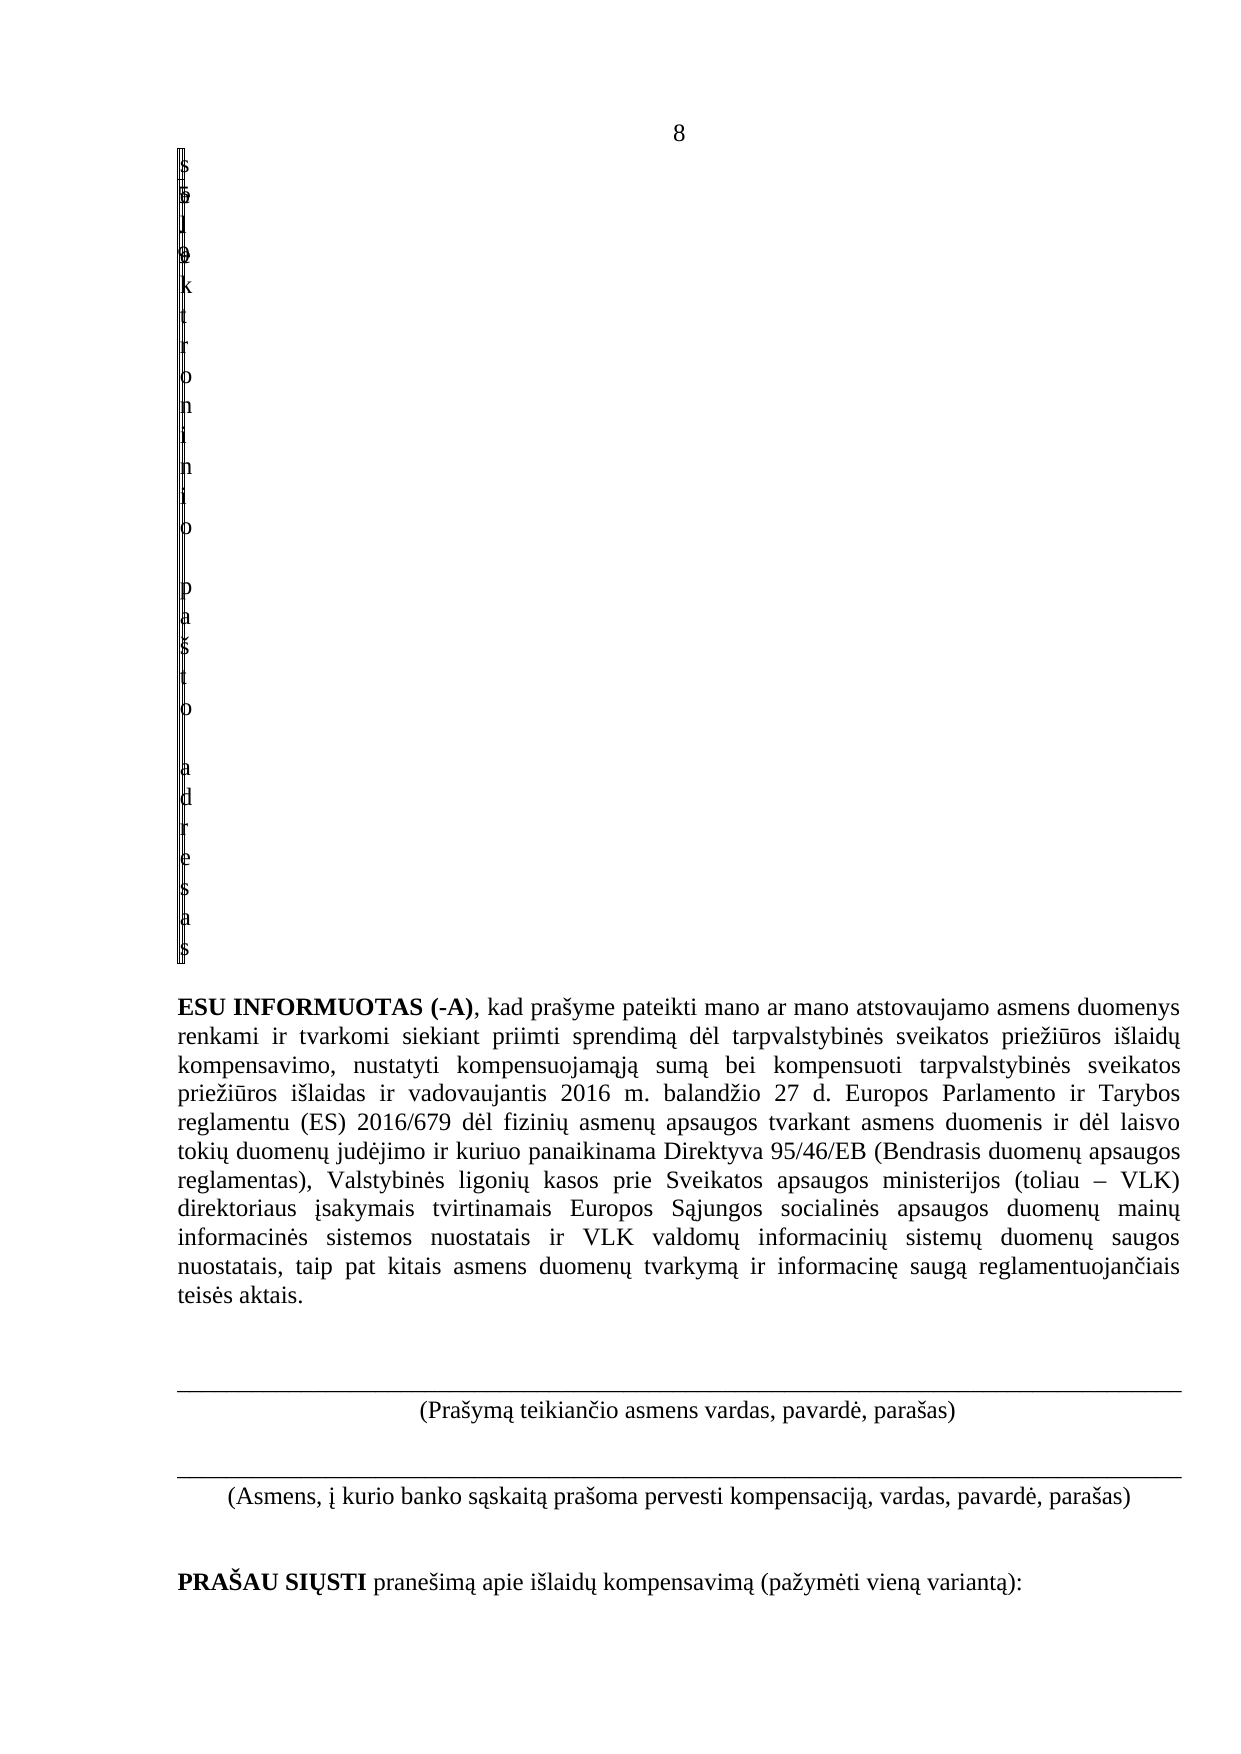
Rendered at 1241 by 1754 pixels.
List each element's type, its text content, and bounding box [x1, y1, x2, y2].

text (Prašymą teikiančio asmens vardas, pavardė, parašas) [177, 1395, 1181, 1423]
text (Asmens, į kurio banko sąskaitą prašoma pervesti kompensaciją, vardas, pavardė, parašas) [177, 1481, 1181, 1510]
text ESU INFORMUOTAS (-A), kad prašyme pateikti mano ar mano atstovaujamo asmens duomenys renkami ir tvarkomi siekiant priimti sprendimą dėl tarpvalstybinės sveikatos priežiūros išlaidų kompensavimo, nustatyti kompensuojamąją sumą bei kompensuoti tarpvalstybinės sveikatos priežiūros išlaidas ir vadovaujantis 2016 m. balandžio 27 d. Europos Parlamento ir Tarybos reglamentu (ES) 2016/679 dėl fizinių asmenų apsaugos tvarkant asmens duomenis ir dėl laisvo tokių duomenų judėjimo ir kuriuo panaikinama Direktyva 95/46/EB (Bendrasis duomenų apsaugos reglamentas), Valstybinės ligonių kasos prie Sveikatos apsaugos ministerijos (toliau – VLK) direktoriaus įsakymais tvirtinamais Europos Sąjungos socialinės apsaugos duomenų mainų informacinės sistemos nuostatais ir VLK valdomų informacinių sistemų duomenų saugos nuostatais, taip pat kitais asmens duomenų tvarkymą ir informacinę saugą reglamentuojančiais teisės aktais. [177, 992, 1181, 1308]
text PRAŠAU SIŲSTI pranešimą apie išlaidų kompensavimą (pažymėti vieną variantą): [177, 1567, 1181, 1596]
